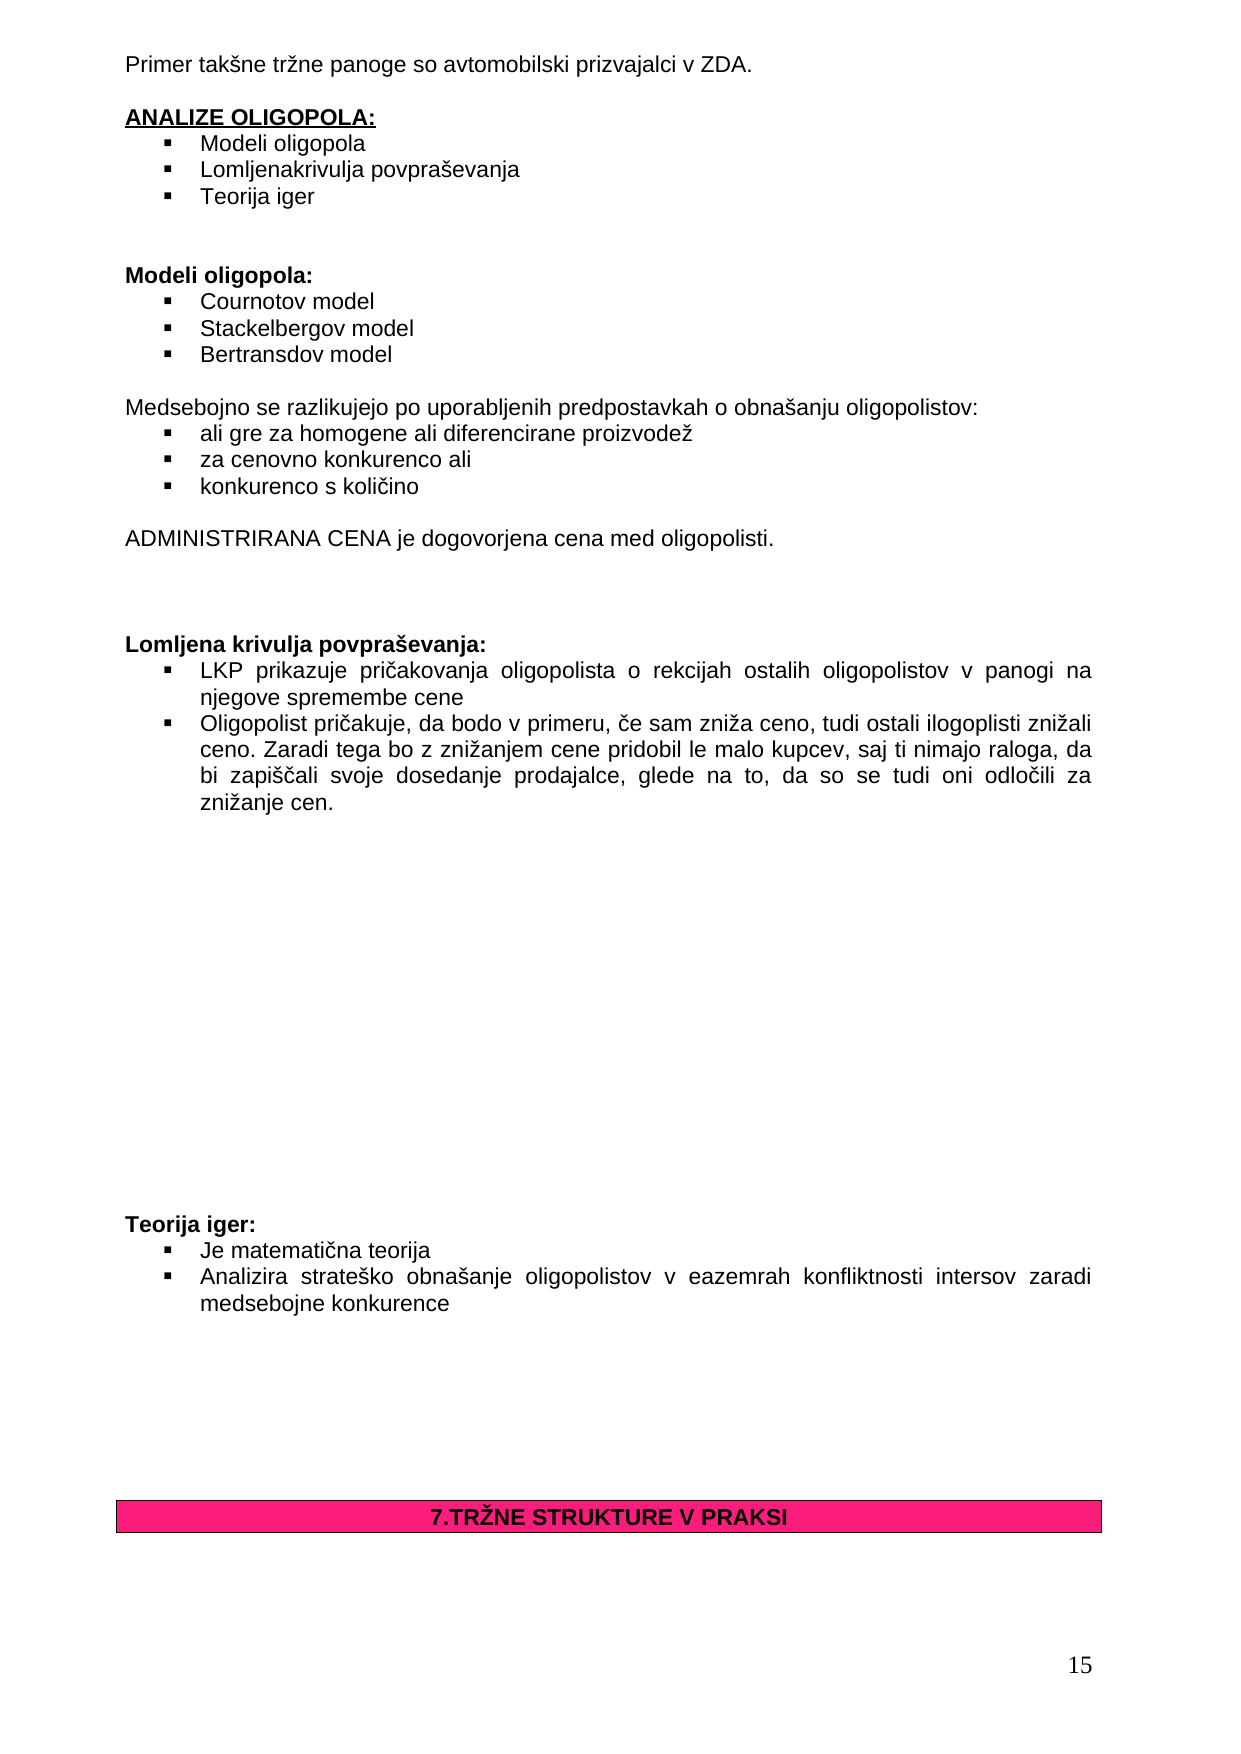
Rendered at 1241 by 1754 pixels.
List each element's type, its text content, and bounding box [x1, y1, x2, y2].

text ANALIZE OLIGOPOLA: [125, 104, 1092, 130]
list Bertransdov model [162, 341, 1092, 367]
text Modeli oligopola: [125, 262, 1092, 288]
text 7.TRŽNE STRUKTURE V PRAKSI [117, 1501, 1101, 1532]
list Oligopolist pričakuje, da bodo v primeru, če sam zniža ceno, tudi ostali ilogoplisti znižali ceno. Zaradi tega bo z znižanjem cene pridobil le malo kupcev, saj ti nimajo raloga, da bi zapiščali svoje dosedanje prodajalce, glede na to, da so se tudi oni odločili za znižanje cen. [162, 710, 1092, 815]
text Lomljena krivulja povpraševanja: [125, 631, 1092, 657]
list Cournotov model [162, 288, 1092, 314]
text Medsebojno se razlikujejo po uporabljenih predpostavkah o obnašanju oligopolistov: [125, 393, 1092, 420]
text ADMINISTRIRANA CENA je dogovorjena cena med oligopolisti. [125, 525, 1092, 552]
list Modeli oligopola [162, 130, 1092, 156]
list Lomljenakrivulja povpraševanja [162, 156, 1092, 183]
list Stackelbergov model [162, 314, 1092, 341]
list za cenovno konkurenco ali [162, 446, 1092, 473]
list ali gre za homogene ali diferencirane proizvodež [162, 420, 1092, 446]
list LKP prikazuje pričakovanja oligopolista o rekcijah ostalih oligopolistov v panogi na njegove spremembe cene [162, 657, 1092, 710]
list Analizira strateško obnašanje oligopolistov v eazemrah konfliktnosti intersov zaradi medsebojne konkurence [162, 1263, 1092, 1316]
list Teorija iger [162, 183, 1092, 209]
text Teorija iger: [125, 1211, 1092, 1237]
list konkurenco s količino [162, 473, 1092, 499]
list Je matematična teorija [162, 1237, 1092, 1263]
text Primer takšne tržne panoge so avtomobilski prizvajalci v ZDA. [125, 51, 1092, 77]
